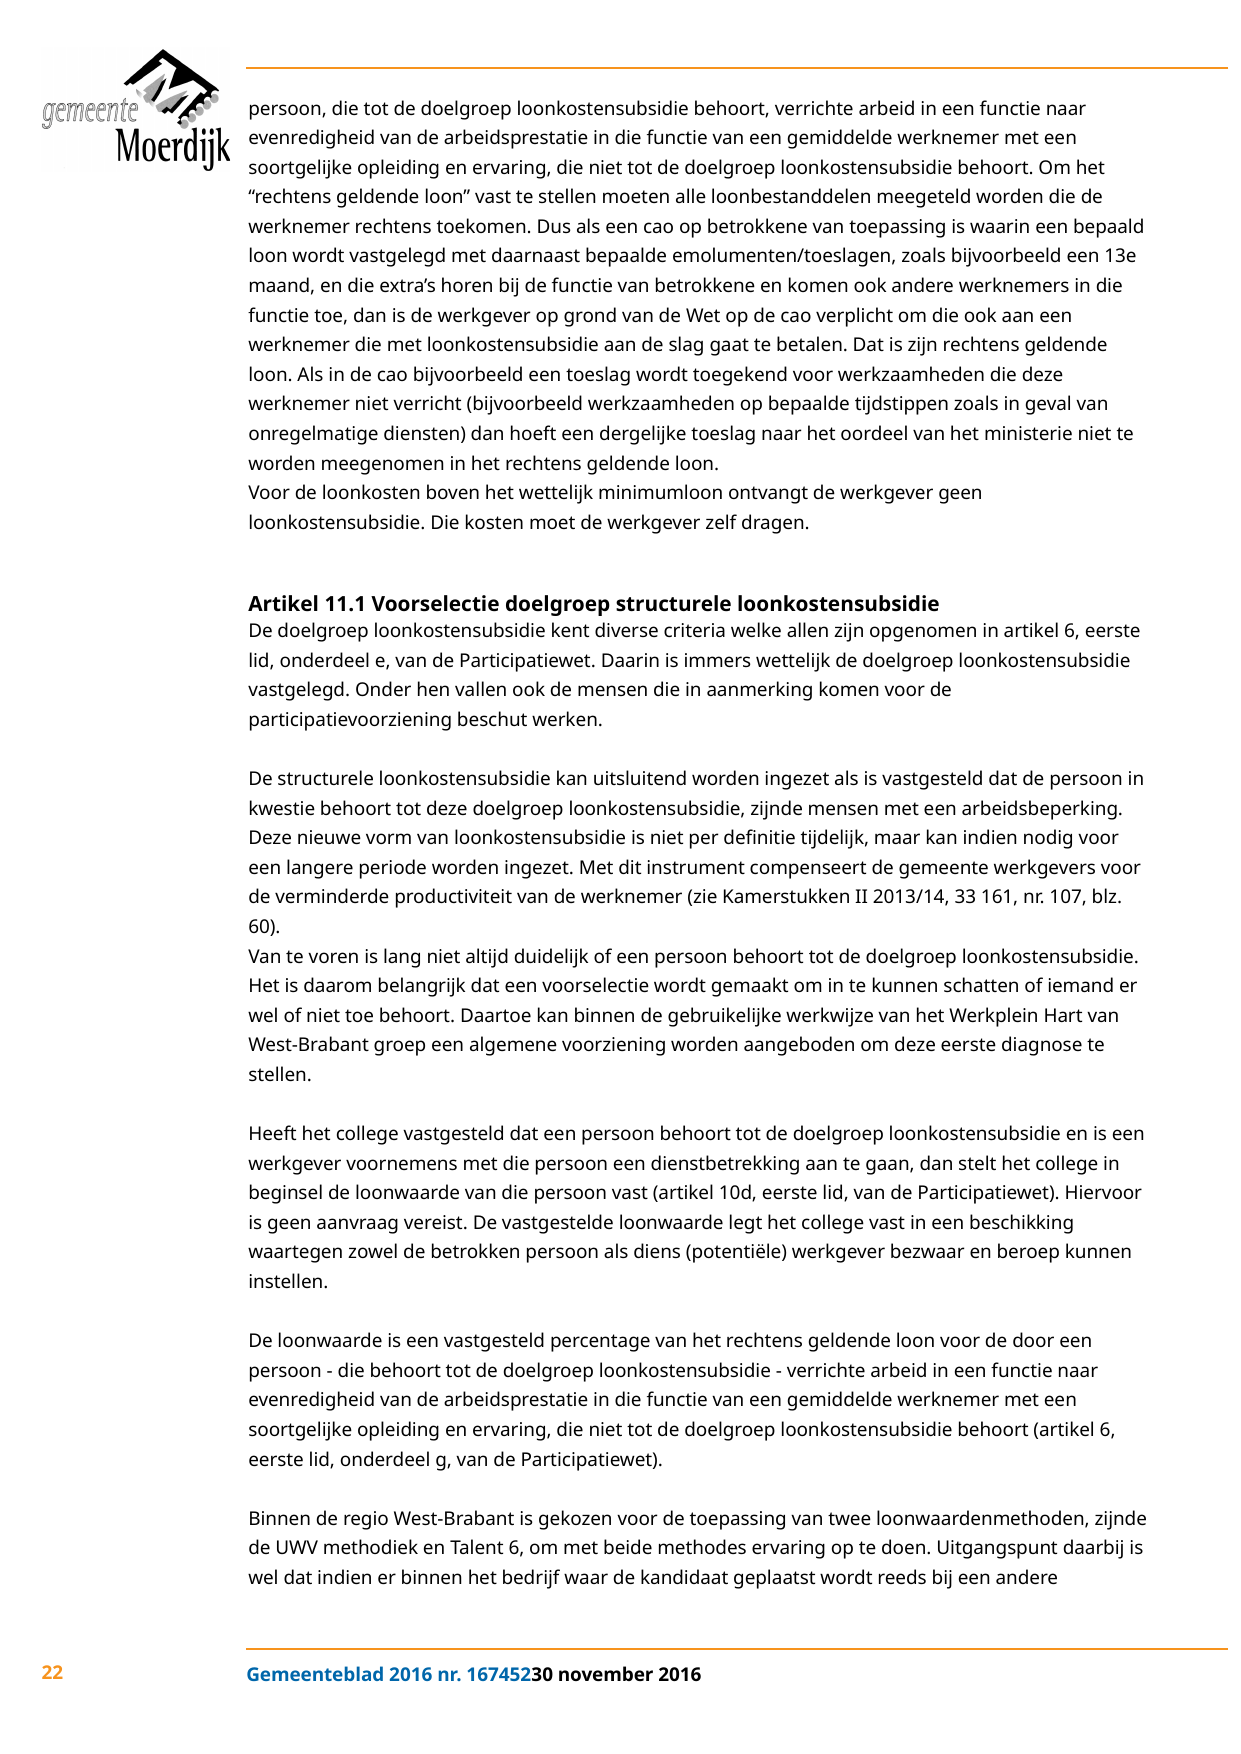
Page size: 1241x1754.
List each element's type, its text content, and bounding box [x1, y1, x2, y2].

text persoon, die tot de doelgroep loonkostensubsidie behoort, verrichte arbeid in een functie naar evenredigheid van de arbeidsprestatie in die functie van een gemiddelde werknemer met een soortgelijke opleiding en ervaring, die niet tot de doelgroep loonkostensubsidie behoort. Om het “rechtens geldende loon” vast te stellen moeten alle loonbestanddelen meegeteld worden die de werknemer rechtens toekomen. Dus als een cao op betrokkene van toepassing is waarin een bepaald loon wordt vastgelegd met daarnaast bepaalde emolumenten/toeslagen, zoals bijvoorbeeld een 13e maand, en die extra’s horen bij de functie van betrokkene en komen ook andere werknemers in die functie toe, dan is de werkgever op grond van de Wet op de cao verplicht om die ook aan een werknemer die met loonkostensubsidie aan de slag gaat te betalen. Dat is zijn rechtens geldende loon. Als in de cao bijvoorbeeld een toeslag wordt toegekend voor werkzaamheden die deze werknemer niet verricht (bijvoorbeeld werkzaamheden op bepaalde tijdstippen zoals in geval van onregelmatige diensten) dan hoeft een dergelijke toeslag naar het oordeel van het ministerie niet te worden meegenomen in het rechtens geldende loon. [248, 95, 1152, 476]
text De loonwaarde is een vastgesteld percentage van het rechtens geldende loon voor de door een persoon - die behoort tot de doelgroep loonkostensubsidie - verrichte arbeid in een functie naar evenredigheid van de arbeidsprestatie in die functie van een gemiddelde werknemer met een soortgelijke opleiding en ervaring, die niet tot de doelgroep loonkostensubsidie behoort (artikel 6, eerste lid, onderdeel g, van de Participatiewet). [248, 1327, 1152, 1471]
text Artikel 11.1 Voorselectie doelgroep structurele loonkostensubsidie [248, 589, 1152, 617]
text Binnen de regio West-Brabant is gekozen voor de toepassing van twee loonwaardenmethoden, zijnde de UWV methodiek en Talent 6, om met beide methodes ervaring op te doen. Uitgangspunt daarbij is wel dat indien er binnen het bedrijf waar de kandidaat geplaatst wordt reeds bij een andere [248, 1505, 1152, 1590]
text De structurele loonkostensubsidie kan uitsluitend worden ingezet als is vastgesteld dat de persoon in kwestie behoort tot deze doelgroep loonkostensubsidie, zijnde mensen met een arbeidsbeperking. Deze nieuwe vorm van loonkostensubsidie is niet per definitie tijdelijk, maar kan indien nodig voor een langere periode worden ingezet. Met dit instrument compenseert de gemeente werkgevers voor de verminderde productiviteit van de werknemer (zie Kamerstukken II 2013/14, 33 161, nr. 107, blz. 60). [248, 765, 1152, 939]
text Voor de loonkosten boven het wettelijk minimumloon ontvangt de werkgever geen loonkostensubsidie. Die kosten moet de werkgever zelf dragen. [248, 479, 1152, 535]
text Van te voren is lang niet altijd duidelijk of een persoon behoort tot de doelgroep loonkostensubsidie. Het is daarom belangrijk dat een voorselectie wordt gemaakt om in te kunnen schatten of iemand er wel of niet toe behoort. Daartoe kan binnen de gebruikelijke werkwijze van het Werkplein Hart van West-Brabant groep een algemene voorziening worden aangeboden om deze eerste diagnose te stellen. [248, 943, 1152, 1087]
text Heeft het college vastgesteld dat een persoon behoort tot de doelgroep loonkostensubsidie en is een werkgever voornemens met die persoon een dienstbetrekking aan te gaan, dan stelt het college in beginsel de loonwaarde van die persoon vast (artikel 10d, eerste lid, van de Participatiewet). Hiervoor is geen aanvraag vereist. De vastgestelde loonwaarde legt het college vast in een beschikking waartegen zowel de betrokken persoon als diens (potentiële) werkgever bezwaar en beroep kunnen instellen. [248, 1120, 1152, 1294]
text De doelgroep loonkostensubsidie kent diverse criteria welke allen zijn opgenomen in artikel 6, eerste lid, onderdeel e, van de Participatiewet. Daarin is immers wettelijk de doelgroep loonkostensubsidie vastgelegd. Onder hen vallen ook de mensen die in aanmerking komen voor de participatievoorziening beschut werken. [248, 617, 1152, 732]
picture [41, 47, 231, 172]
